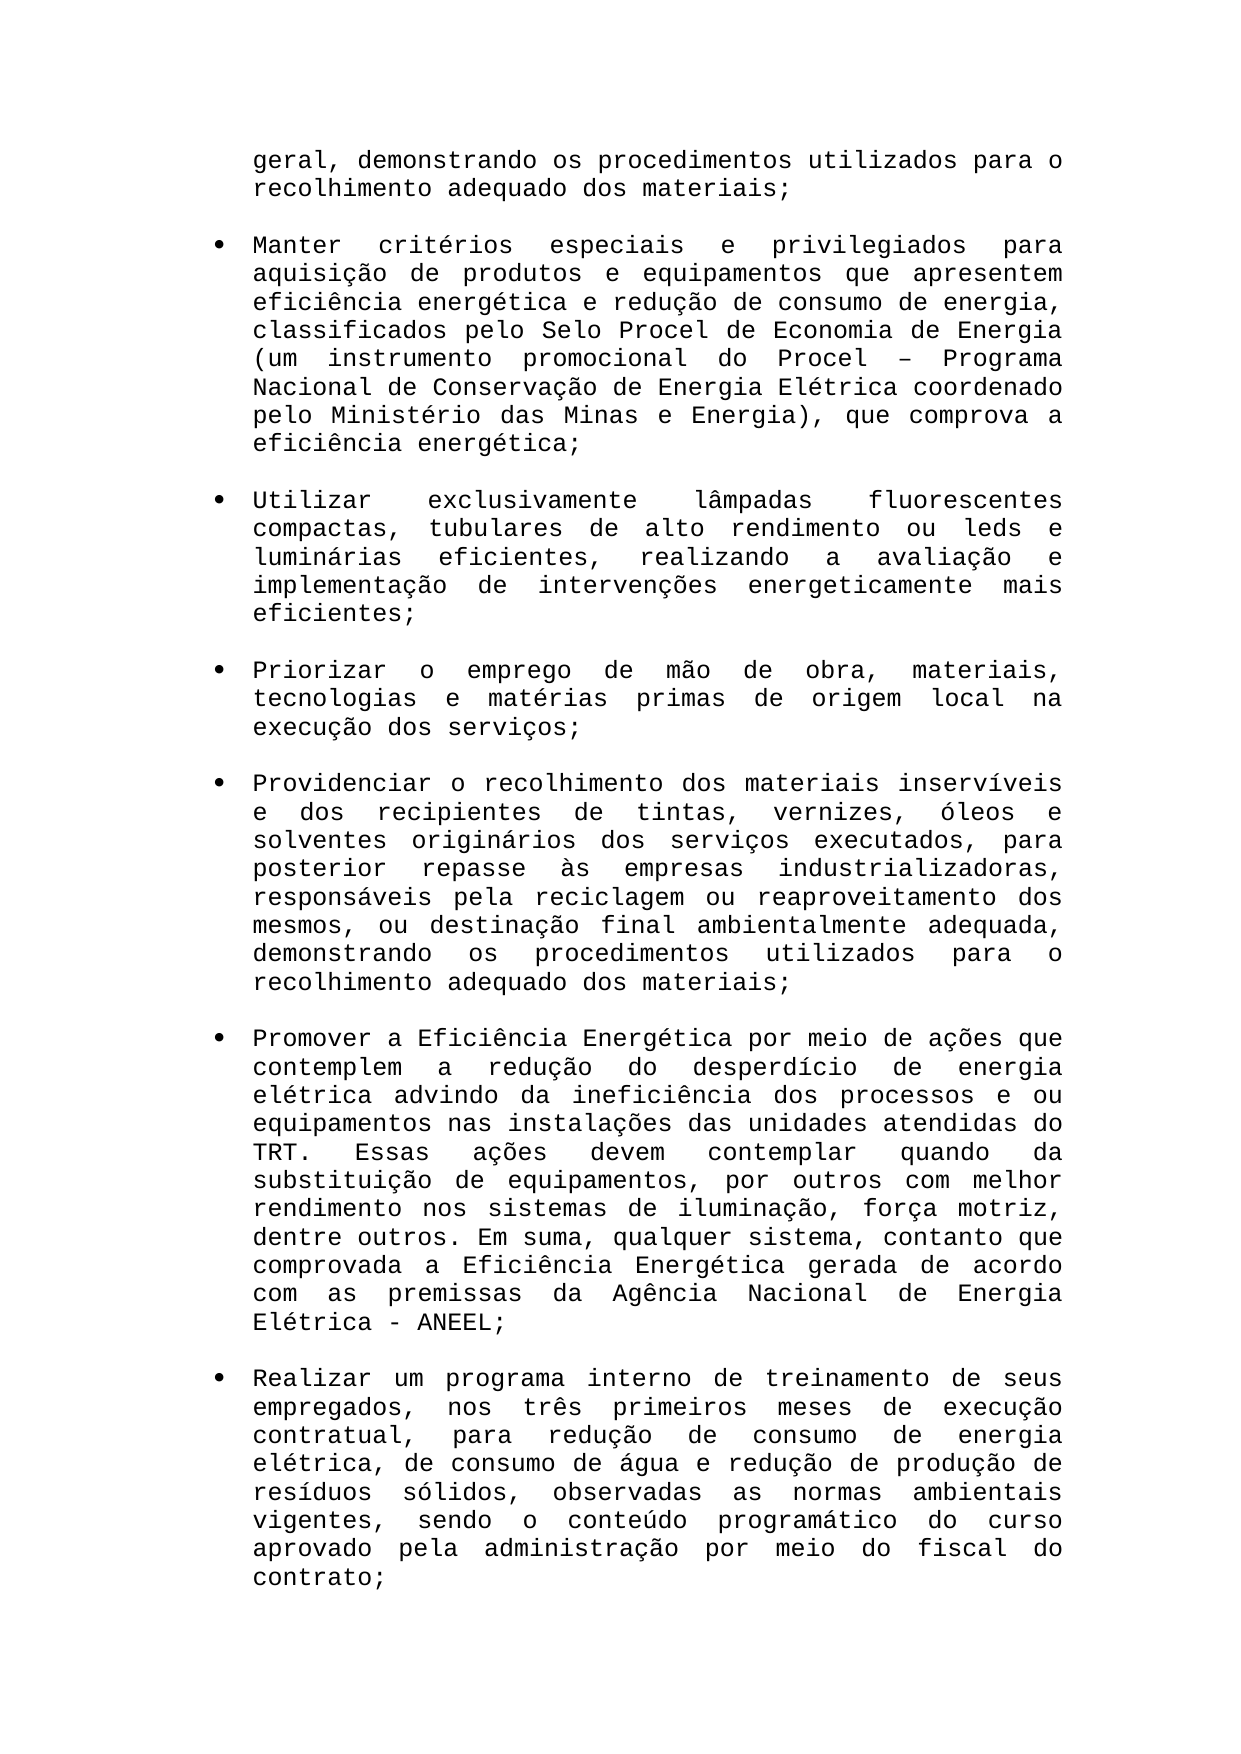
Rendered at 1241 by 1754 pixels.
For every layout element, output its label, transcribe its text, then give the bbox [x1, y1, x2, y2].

list Providenciar o recolhimento dos materiais inservíveis e dos recipientes de tintas, vernizes, óleos e solventes originários dos serviços executados, para posterior repasse às empresas industrializadoras, responsáveis pela reciclagem ou reaproveitamento dos mesmos, ou destinação final ambientalmente adequada, demonstrando os procedimentos utilizados para o recolhimento adequado dos materiais; [215, 771, 1063, 998]
list Manter critérios especiais e privilegiados para aquisição de produtos e equipamentos que apresentem eficiência energética e redução de consumo de energia, classificados pelo Selo Procel de Economia de Energia (um instrumento promocional do Procel – Programa Nacional de Conservação de Energia Elétrica coordenado pelo Ministério das Minas e Energia), que comprova a eficiência energética; [215, 233, 1063, 459]
list Utilizar exclusivamente lâmpadas fluorescentes compactas, tubulares de alto rendimento ou leds e luminárias eficientes, realizando a avaliação e implementação de intervenções energeticamente mais eficientes; [215, 488, 1063, 629]
list Realizar um programa interno de treinamento de seus empregados, nos três primeiros meses de execução contratual, para redução de consumo de energia elétrica, de consumo de água e redução de produção de resíduos sólidos, observadas as normas ambientais vigentes, sendo o conteúdo programático do curso aprovado pela administração por meio do fiscal do contrato; [215, 1366, 1063, 1593]
list geral, demonstrando os procedimentos utilizados para o recolhimento adequado dos materiais; [215, 148, 1063, 204]
list Priorizar o emprego de mão de obra, materiais, tecnologias e matérias primas de origem local na execução dos serviços; [215, 658, 1063, 743]
list Promover a Eficiência Energética por meio de ações que contemplem a redução do desperdício de energia elétrica advindo da ineficiência dos processos e ou equipamentos nas instalações das unidades atendidas do TRT. Essas ações devem contemplar quando da substituição de equipamentos, por outros com melhor rendimento nos sistemas de iluminação, força motriz, dentre outros. Em suma, qualquer sistema, contanto que comprovada a Eficiência Energética gerada de acordo com as premissas da Agência Nacional de Energia Elétrica - ANEEL; [215, 1026, 1063, 1338]
